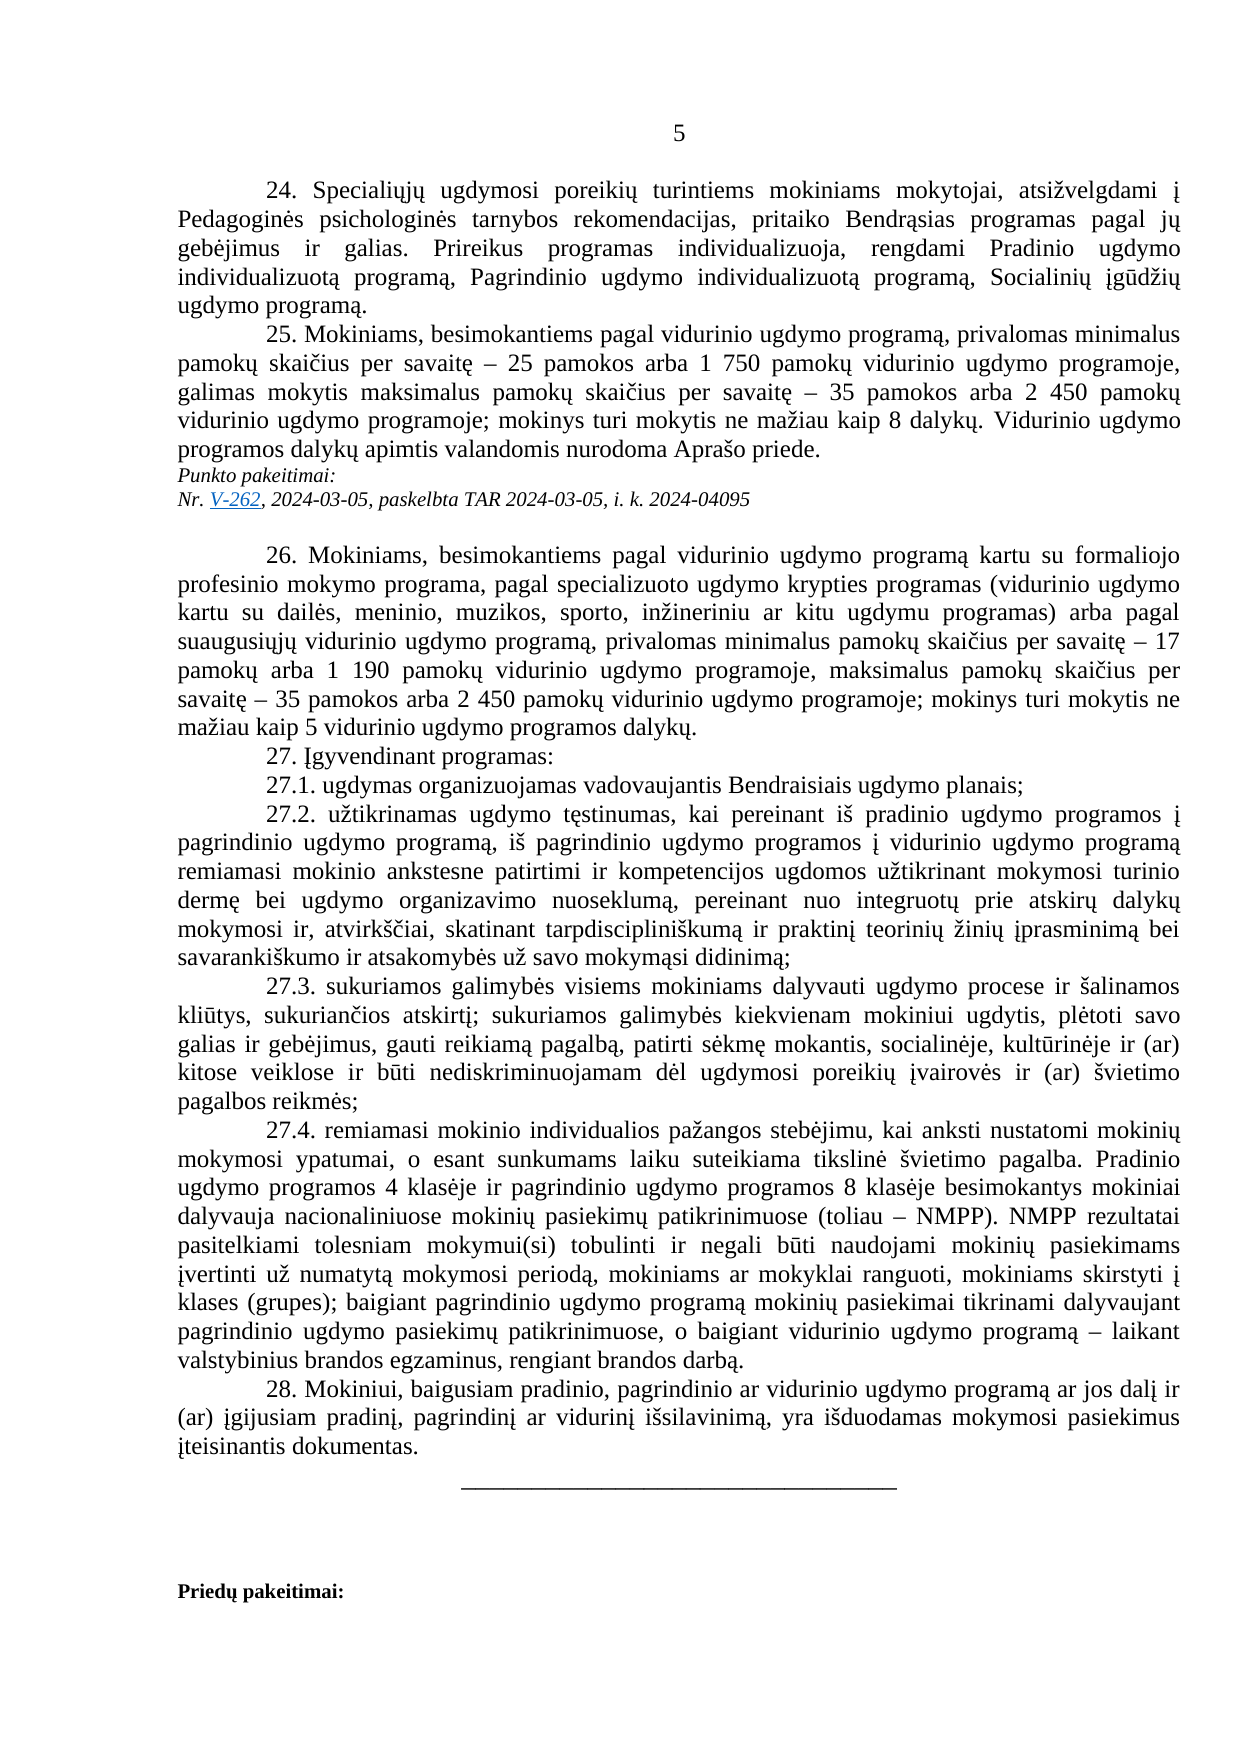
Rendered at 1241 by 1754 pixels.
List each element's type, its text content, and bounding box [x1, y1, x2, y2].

text Punkto pakeitimai: [177, 463, 1181, 487]
text Nr. V-262, 2024-03-05, paskelbta TAR 2024-03-05, i. k. 2024-04095 [177, 487, 1181, 511]
text 27. Įgyvendinant programas: [177, 741, 1181, 770]
text 27.3. sukuriamos galimybės visiems mokiniams dalyvauti ugdymo procese ir šalinamos kliūtys, sukuriančios atskirtį; sukuriamos galimybės kiekvienam mokiniui ugdytis, plėtoti savo galias ir gebėjimus, gauti reikiamą pagalbą, patirti sėkmę mokantis, socialinėje, kultūrinėje ir (ar) kitose veiklose ir būti nediskriminuojamam dėl ugdymosi poreikių įvairovės ir (ar) švietimo pagalbos reikmės; [177, 971, 1181, 1115]
text 27.1. ugdymas organizuojamas vadovaujantis Bendraisiais ugdymo planais; [177, 770, 1181, 799]
text 27.2. užtikrinamas ugdymo tęstinumas, kai pereinant iš pradinio ugdymo programos į pagrindinio ugdymo programą, iš pagrindinio ugdymo programos į vidurinio ugdymo programą remiamasi mokinio ankstesne patirtimi ir kompetencijos ugdomos užtikrinant mokymosi turinio dermę bei ugdymo organizavimo nuoseklumą, pereinant nuo integruotų prie atskirų dalykų mokymosi ir, atvirkščiai, skatinant tarpdiscipliniškumą ir praktinį teorinių žinių įprasminimą bei savarankiškumo ir atsakomybės už savo mokymąsi didinimą; [177, 799, 1181, 971]
text 25. Mokiniams, besimokantiems pagal vidurinio ugdymo programą, privalomas minimalus pamokų skaičius per savaitę – 25 pamokos arba 1 750 pamokų vidurinio ugdymo programoje, galimas mokytis maksimalus pamokų skaičius per savaitę – 35 pamokos arba 2 450 pamokų vidurinio ugdymo programoje; mokinys turi mokytis ne mažiau kaip 8 dalykų. Vidurinio ugdymo programos dalykų apimtis valandomis nurodoma Aprašo priede. [177, 319, 1181, 463]
text 27.4. remiamasi mokinio individualios pažangos stebėjimu, kai anksti nustatomi mokinių mokymosi ypatumai, o esant sunkumams laiku suteikiama tikslinė švietimo pagalba. Pradinio ugdymo programos 4 klasėje ir pagrindinio ugdymo programos 8 klasėje besimokantys mokiniai dalyvauja nacionaliniuose mokinių pasiekimų patikrinimuose (toliau – NMPP). NMPP rezultatai pasitelkiami tolesniam mokymui(si) tobulinti ir negali būti naudojami mokinių pasiekimams įvertinti už numatytą mokymosi periodą, mokiniams ar mokyklai ranguoti, mokiniams skirstyti į klases (grupes); baigiant pagrindinio ugdymo programą mokinių pasiekimai tikrinami dalyvaujant pagrindinio ugdymo pasiekimų patikrinimuose, o baigiant vidurinio ugdymo programą – laikant valstybinius brandos egzaminus, rengiant brandos darbą. [177, 1115, 1181, 1374]
text 26. Mokiniams, besimokantiems pagal vidurinio ugdymo programą kartu su formaliojo profesinio mokymo programa, pagal specializuoto ugdymo krypties programas (vidurinio ugdymo kartu su dailės, meninio, muzikos, sporto, inžineriniu ar kitu ugdymu programas) arba pagal suaugusiųjų vidurinio ugdymo programą, privalomas minimalus pamokų skaičius per savaitę – 17 pamokų arba 1 190 pamokų vidurinio ugdymo programoje, maksimalus pamokų skaičius per savaitę – 35 pamokos arba 2 450 pamokų vidurinio ugdymo programoje; mokinys turi mokytis ne mažiau kaip 5 vidurinio ugdymo programos dalykų. [177, 540, 1181, 741]
text 28. Mokiniui, baigusiam pradinio, pagrindinio ar vidurinio ugdymo programą ar jos dalį ir (ar) įgijusiam pradinį, pagrindinį ar vidurinį išsilavinimą, yra išduodamas mokymosi pasiekimus įteisinantis dokumentas. [177, 1374, 1181, 1460]
text Priedų pakeitimai: [177, 1579, 1181, 1603]
text _______________________________ [177, 1460, 1181, 1492]
text 24. Specialiųjų ugdymosi poreikių turintiems mokiniams mokytojai, atsižvelgdami į Pedagoginės psichologinės tarnybos rekomendacijas, pritaiko Bendrąsias programas pagal jų gebėjimus ir galias. Prireikus programas individualizuoja, rengdami Pradinio ugdymo individualizuotą programą, Pagrindinio ugdymo individualizuotą programą, Socialinių įgūdžių ugdymo programą. [177, 176, 1181, 319]
